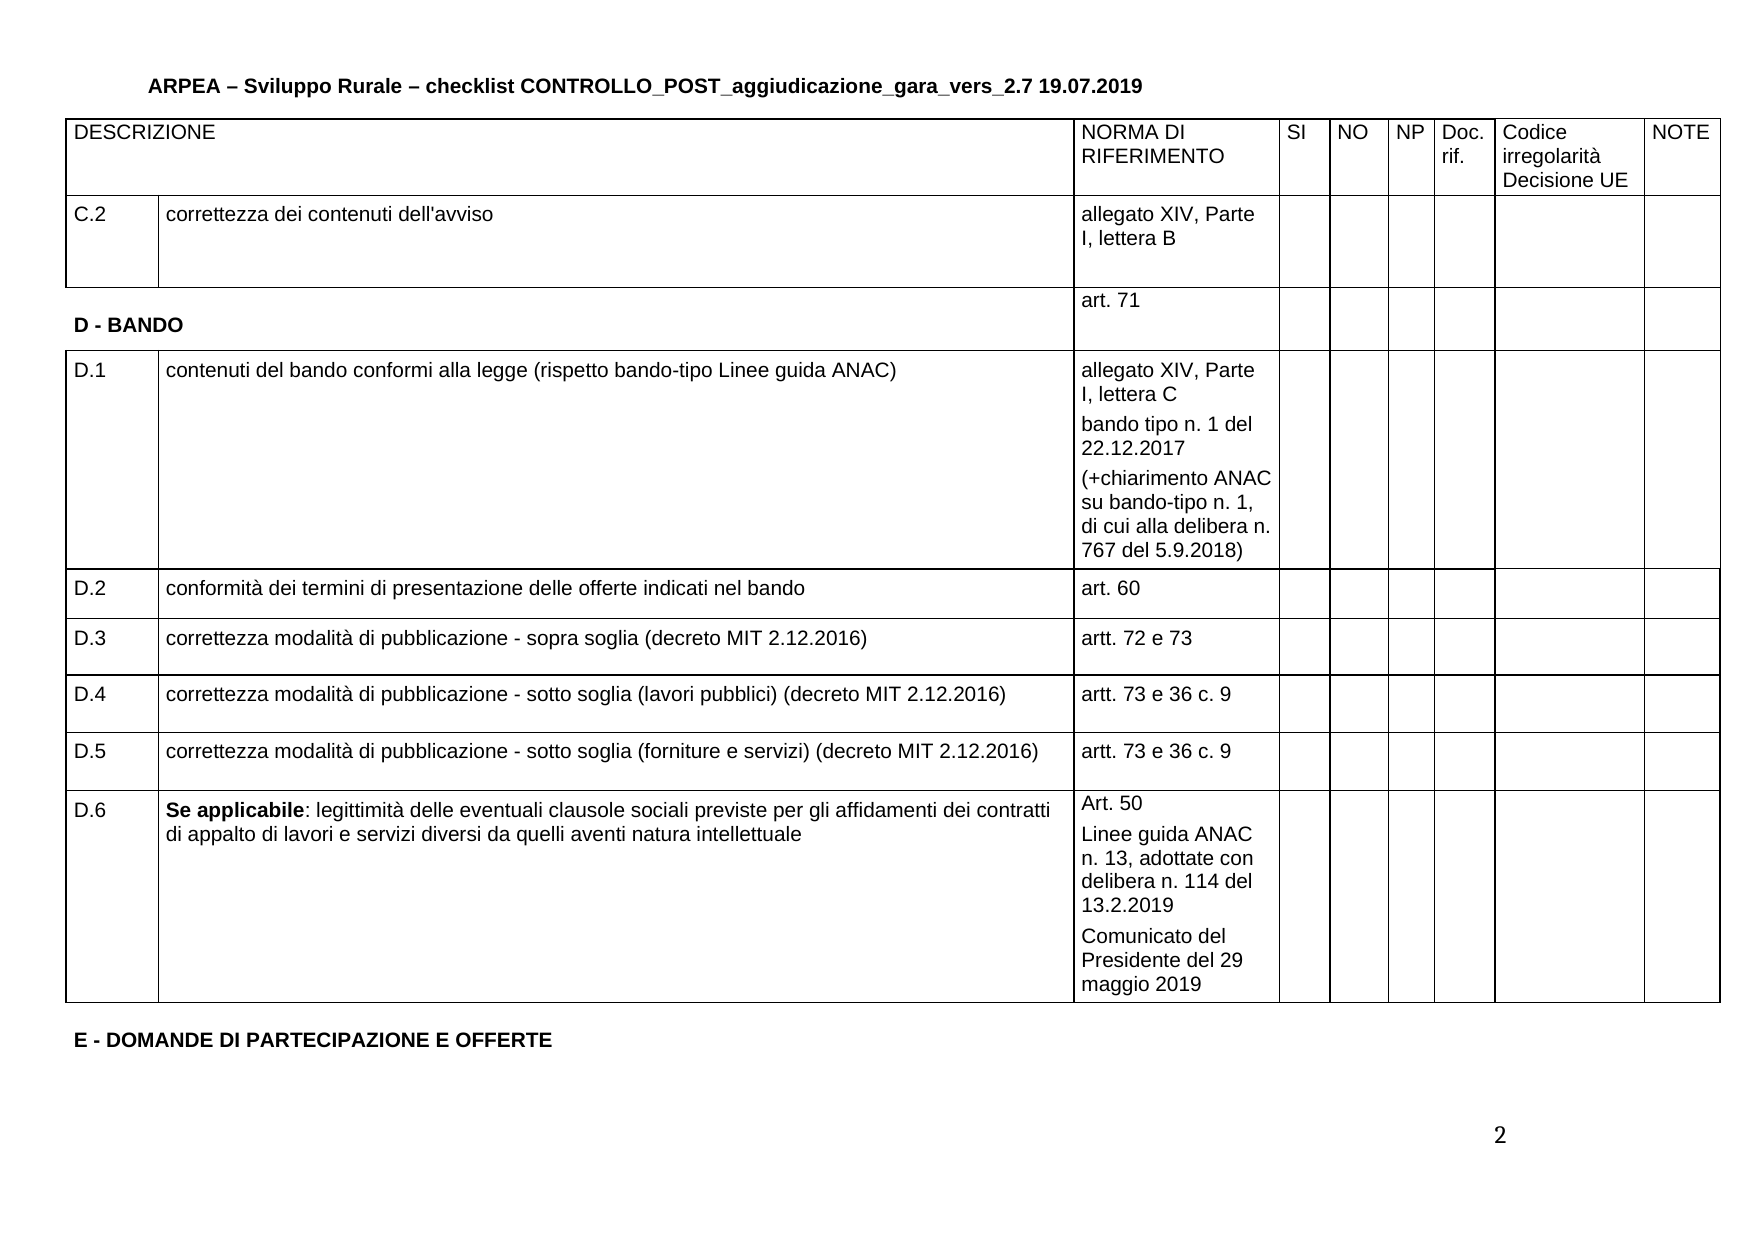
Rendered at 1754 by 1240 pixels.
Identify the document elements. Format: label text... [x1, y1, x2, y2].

table_cell D.4 [67, 676, 158, 731]
table_cell [1280, 733, 1329, 789]
table_cell artt. 73 e 36 c. 9 [1075, 733, 1279, 789]
table_cell [1331, 570, 1388, 618]
table_cell [1645, 733, 1719, 789]
table_cell [1496, 791, 1644, 1002]
table_cell [1435, 196, 1494, 287]
table_header SI [1280, 120, 1329, 194]
table_cell [1645, 288, 1720, 350]
table_cell E - DOMANDE DI PARTECIPAZIONE E OFFERTE [66, 1003, 1074, 1077]
table_cell [1280, 570, 1329, 618]
table_cell [1435, 570, 1494, 618]
table_cell [1645, 196, 1720, 287]
table_cell allegato XIV, Parte I, lettera B [1075, 196, 1279, 287]
table_cell [1331, 351, 1388, 568]
table_cell allegato XIV, Parte I, lettera C bando tipo n. 1 del 22.12.2017 (+chiarimento ANAC su bando-tipo n. 1, di cui alla delibera n. 767 del 5.9.2018) [1075, 351, 1279, 568]
table_cell [1496, 733, 1644, 789]
table_cell D.5 [67, 733, 158, 789]
table_cell correttezza modalità di pubblicazione - sopra soglia (decreto MIT 2.12.2016) [159, 619, 1073, 674]
table_cell [1279, 1003, 1330, 1077]
table_header Doc. rif. [1435, 120, 1494, 194]
table_cell D.1 [67, 351, 158, 568]
table_cell artt. 72 e 73 [1075, 619, 1279, 674]
table_cell [1496, 676, 1644, 731]
table_cell art. 60 [1075, 570, 1279, 618]
table_cell D - BANDO [66, 288, 1073, 350]
table_cell [1645, 351, 1720, 568]
table_cell [1389, 570, 1434, 618]
table_cell correttezza modalità di pubblicazione - sotto soglia (lavori pubblici) (decreto MIT 2.12.2016) [159, 676, 1073, 731]
table_cell Se applicabile: legittimità delle eventuali clausole sociali previste per gli affidamenti dei contratti di appalto di lavori e servizi diversi da quelli aventi natura intellettuale [159, 791, 1073, 1002]
table_cell [1389, 676, 1434, 731]
table_cell [1496, 351, 1644, 568]
table_cell correttezza modalità di pubblicazione - sotto soglia (forniture e servizi) (decreto MIT 2.12.2016) [159, 733, 1073, 789]
table_cell [1435, 733, 1494, 789]
table_cell [1645, 676, 1719, 731]
table_cell [1434, 1003, 1495, 1077]
table_cell [1389, 288, 1434, 350]
table_cell [1496, 196, 1644, 287]
table_cell [1331, 288, 1388, 350]
table_cell [1331, 676, 1388, 731]
table_cell [1496, 619, 1644, 674]
table_cell art. 71 [1075, 288, 1279, 350]
table_cell [1645, 791, 1719, 1002]
table_cell C.2 [67, 196, 158, 287]
table_cell [1496, 569, 1644, 618]
table_cell [1645, 1003, 1720, 1077]
table_cell [1331, 619, 1388, 674]
table_cell [1435, 676, 1494, 731]
table_cell [1074, 1003, 1279, 1077]
table_cell [1389, 791, 1434, 1002]
table_cell [1280, 196, 1329, 287]
table_cell D.6 [67, 791, 158, 1002]
table_cell conformità dei termini di presentazione delle offerte indicati nel bando [159, 570, 1073, 618]
table_cell [1280, 351, 1329, 568]
table_cell [1280, 676, 1329, 731]
table_header NO [1331, 120, 1388, 194]
table_cell [1280, 791, 1329, 1002]
table_cell [1331, 791, 1388, 1002]
table_cell [1645, 569, 1719, 618]
table_header Codice irregolarità Decisione UE [1496, 119, 1644, 194]
table_cell [1280, 288, 1329, 350]
table_cell [1389, 1003, 1434, 1077]
table_cell [1331, 733, 1388, 789]
table_header NORMA DI RIFERIMENTO [1075, 120, 1279, 194]
table_cell [1435, 791, 1494, 1002]
table_cell Art. 50 Linee guida ANAC n. 13, adottate con delibera n. 114 del 13.2.2019 Comunicato del Presidente del 29 maggio 2019 [1075, 791, 1279, 1002]
table_cell D.3 [67, 619, 158, 674]
table_cell [1330, 1003, 1388, 1077]
table_cell contenuti del bando conformi alla legge (rispetto bando-tipo Linee guida ANAC) [159, 351, 1073, 568]
table_cell [1435, 619, 1494, 674]
table_cell artt. 73 e 36 c. 9 [1075, 676, 1279, 731]
table_cell [1435, 351, 1494, 568]
table_header DESCRIZIONE [67, 120, 1073, 194]
table_cell [1389, 351, 1434, 568]
table_cell [1389, 733, 1434, 789]
table_cell D.2 [67, 570, 158, 618]
table_header NOTE [1645, 119, 1720, 194]
table_cell [1389, 196, 1434, 287]
table_cell [1496, 288, 1644, 350]
table_cell [1645, 619, 1719, 674]
table_header NP [1389, 120, 1434, 194]
table_cell [1495, 1003, 1644, 1077]
table_cell [1331, 196, 1388, 287]
table_cell [1389, 619, 1434, 674]
table_cell [1435, 288, 1494, 350]
table_cell [1280, 619, 1329, 674]
table_cell correttezza dei contenuti dell'avviso [159, 196, 1073, 287]
